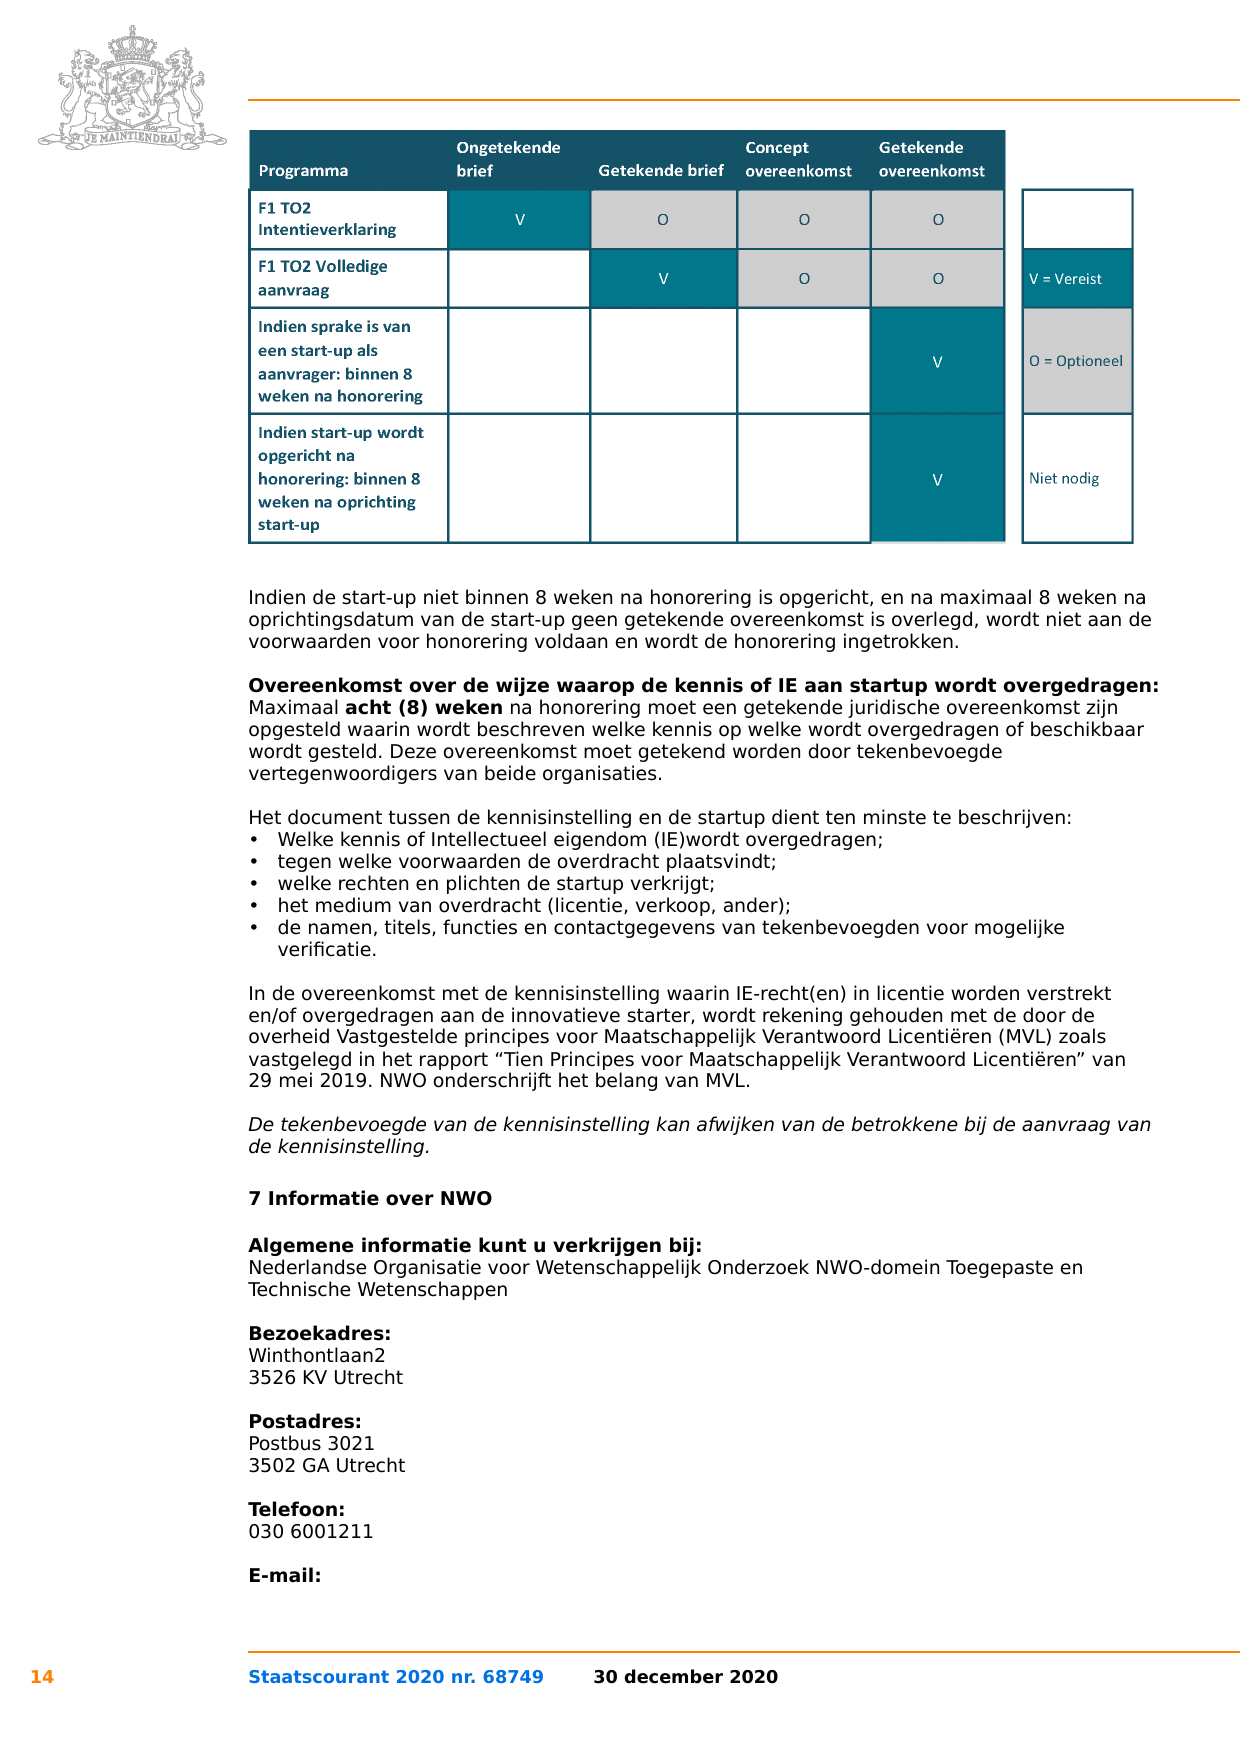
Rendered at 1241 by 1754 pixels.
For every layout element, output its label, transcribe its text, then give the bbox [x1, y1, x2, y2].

text • de namen, titels, functies en contactgegevens van tekenbevoegden voor mogelijke verificatie. [248, 917, 1163, 961]
text Overeenkomst over de wijze waarop de kennis of IE aan startup wordt overgedragen: [248, 675, 1163, 697]
text Het document tussen de kennisinstelling en de startup dient ten minste te beschrijven: [248, 807, 1163, 829]
text De tekenbevoegde van de kennisinstelling kan afwijken van de betrokkene bij de aanvraag van de kennisinstelling. [248, 1114, 1163, 1158]
text 030 6001211 [248, 1521, 1163, 1543]
text Postadres: [248, 1411, 1163, 1433]
text E-mail: [248, 1564, 1163, 1586]
text 3526 KV Utrecht [248, 1367, 1163, 1389]
text 3502 GA Utrecht [248, 1455, 1163, 1477]
text • het medium van overdracht (licentie, verkoop, ander); [248, 895, 1163, 917]
text Postbus 3021 [248, 1433, 1163, 1455]
text Winthontlaan2 [248, 1345, 1163, 1367]
text Telefoon: [248, 1499, 1163, 1521]
text Maximaal acht (8) weken na honorering moet een getekende juridische overeenkomst zijn opgesteld waarin wordt beschreven welke kennis op welke wordt overgedragen of beschikbaar wordt gesteld. Deze overeenkomst moet getekend worden door tekenbevoegde vertegenwoordigers van beide organisaties. [248, 697, 1163, 785]
text Nederlandse Organisatie voor Wetenschappelijk Onderzoek NWO-domein Toegepaste en Technische Wetenschappen [248, 1257, 1163, 1301]
text Algemene informatie kunt u verkrijgen bij: [248, 1235, 1163, 1257]
picture [38, 25, 227, 150]
text Bezoekadres: [248, 1323, 1163, 1345]
text Indien de start-up niet binnen 8 weken na honorering is opgericht, en na maximaal 8 weken na oprichtingsdatum van de start-up geen getekende overeenkomst is overlegd, wordt niet aan de voorwaarden voor honorering voldaan en wordt de honorering ingetrokken. [248, 587, 1163, 653]
subtitle 7 Informatie over NWO [248, 1188, 1163, 1210]
text • welke rechten en plichten de startup verkrijgt; [248, 873, 1163, 895]
picture [248, 130, 1134, 544]
text • Welke kennis of Intellectueel eigendom (IE)wordt overgedragen; [248, 829, 1163, 851]
text • tegen welke voorwaarden de overdracht plaatsvindt; [248, 851, 1163, 873]
text In de overeenkomst met de kennisinstelling waarin IE-recht(en) in licentie worden verstrekt en/of overgedragen aan de innovatieve starter, wordt rekening gehouden met de door de overheid Vastgestelde principes voor Maatschappelijk Verantwoord Licentiëren (MVL) zoals vastgelegd in het rapport “Tien Principes voor Maatschappelijk Verantwoord Licentiëren” van 29 mei 2019. NWO onderschrijft het belang van MVL. [248, 982, 1163, 1092]
